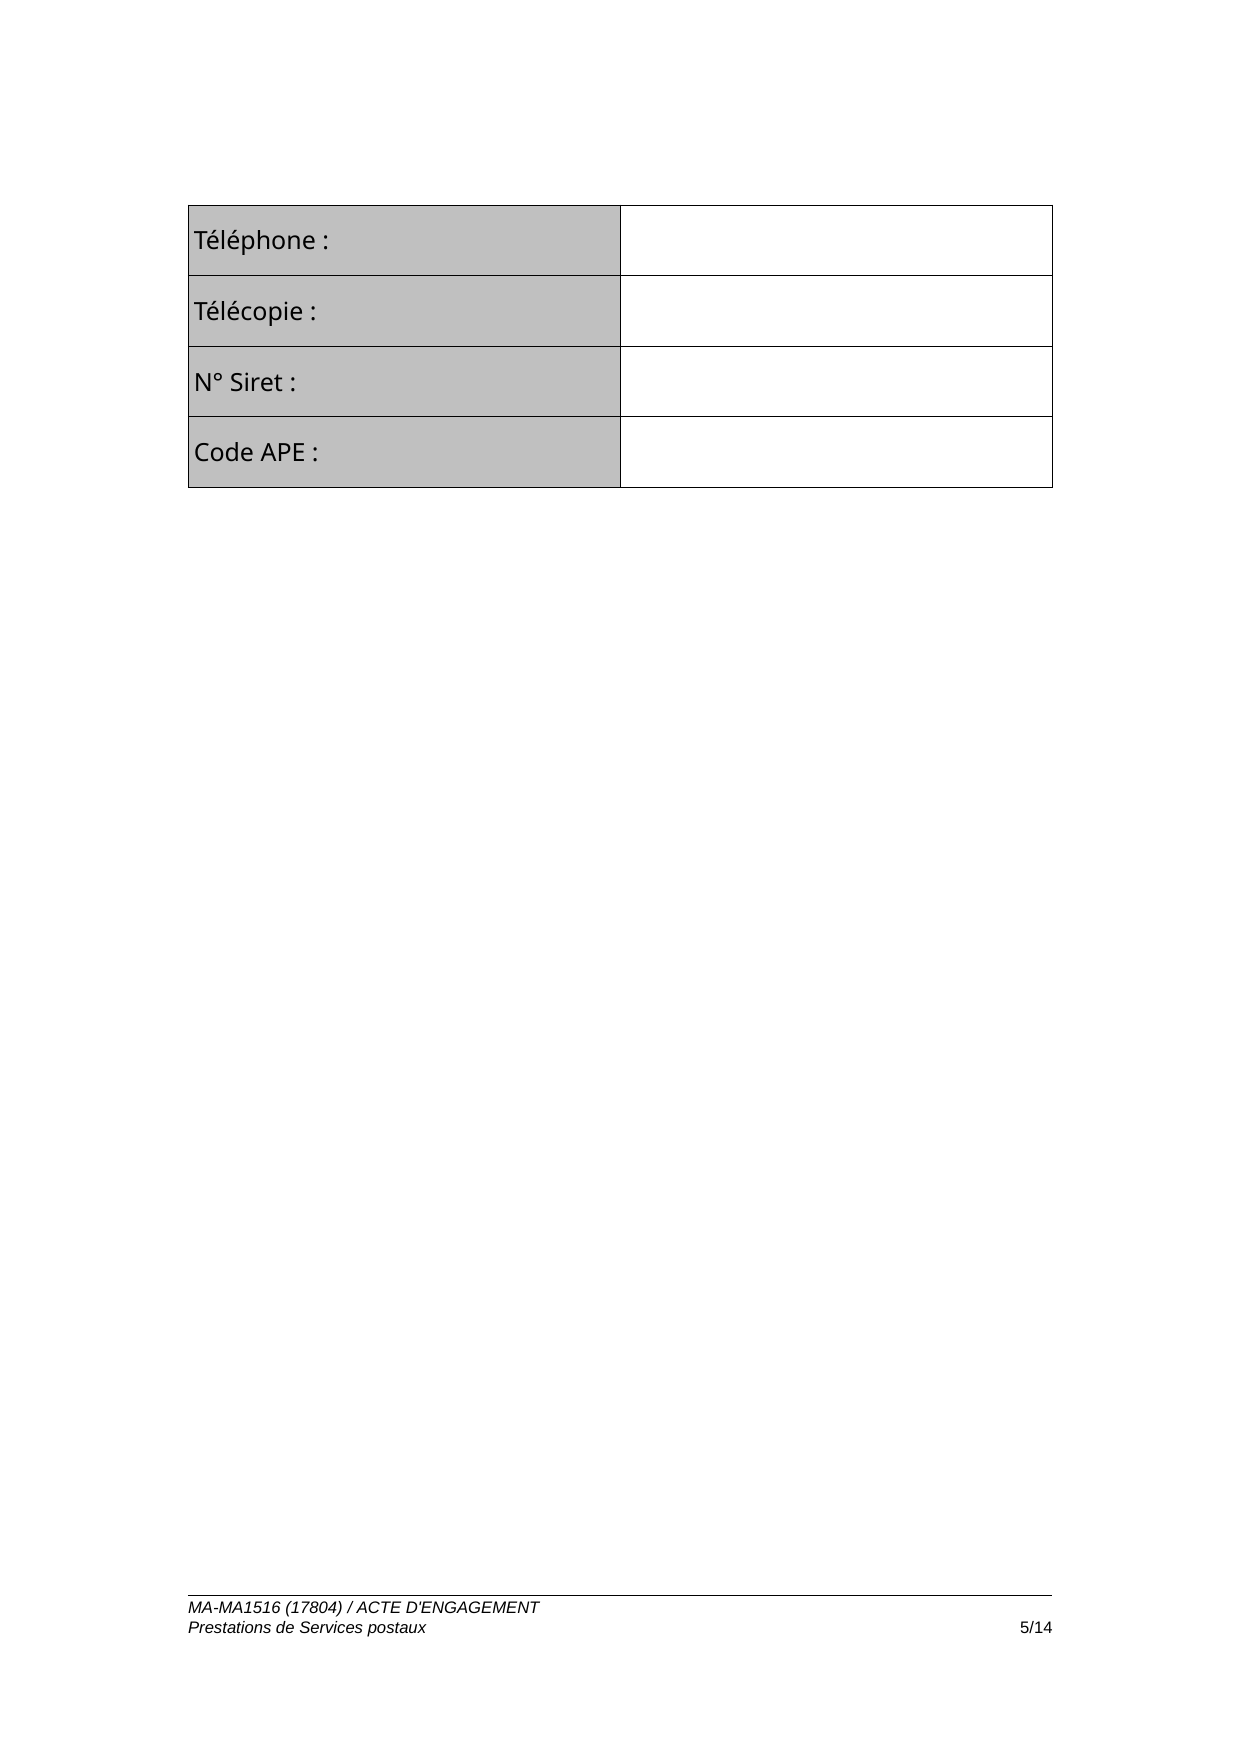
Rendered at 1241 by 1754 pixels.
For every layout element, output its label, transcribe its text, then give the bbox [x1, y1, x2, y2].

table_cell [621, 347, 1052, 416]
table_cell Code APE : [189, 417, 620, 487]
table_cell [621, 276, 1052, 346]
table_cell [621, 417, 1052, 487]
table_cell Téléphone : [189, 206, 620, 275]
table_cell [621, 206, 1052, 275]
table_cell N° Siret : [189, 347, 620, 416]
table_cell Télécopie : [189, 276, 620, 346]
